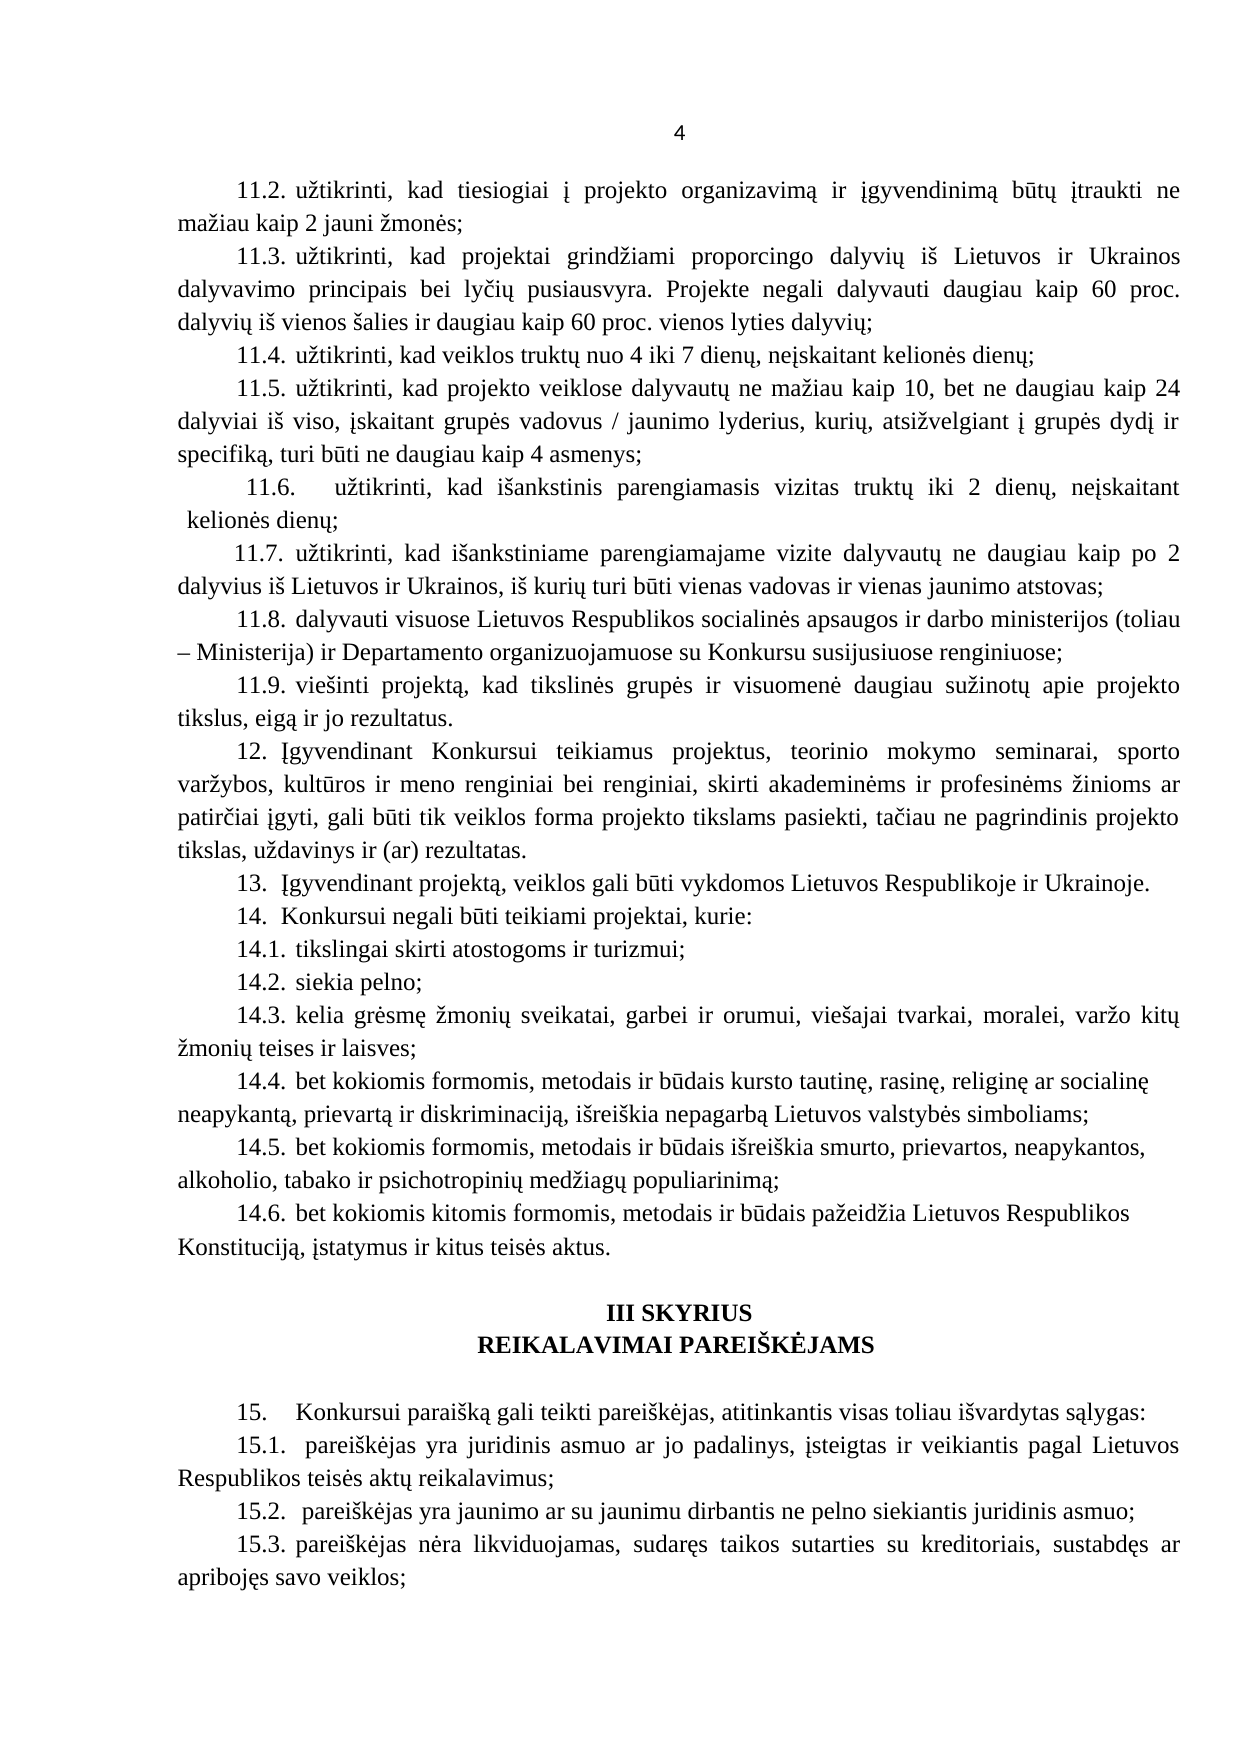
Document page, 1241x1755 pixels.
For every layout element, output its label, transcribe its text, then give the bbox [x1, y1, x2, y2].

text 14.3. kelia grėsmę žmonių sveikatai, garbei ir orumui, viešajai tvarkai, moralei, varžo kitų žmonių teises ir laisves; [177, 1000, 1181, 1062]
text 11.9. viešinti projektą, kad tikslinės grupės ir visuomenė daugiau sužinotų apie projekto tikslus, eigą ir jo rezultatus. [177, 670, 1181, 732]
text 14. Konkursui negali būti teikiami projektai, kurie: [177, 901, 1181, 930]
text III SKYRIUS [177, 1298, 1181, 1326]
text 15.1. pareiškėjas yra juridinis asmuo ar jo padalinys, įsteigtas ir veikiantis pagal Lietuvos Respublikos teisės aktų reikalavimus; [177, 1430, 1181, 1491]
text 11.3. užtikrinti, kad projektai grindžiami proporcingo dalyvių iš Lietuvos ir Ukrainos dalyvavimo principais bei lyčių pusiausvyra. Projekte negali dalyvauti daugiau kaip 60 proc. dalyvių iš vienos šalies ir daugiau kaip 60 proc. vienos lyties dalyvių; [177, 241, 1181, 336]
text 11.4. užtikrinti, kad veiklos truktų nuo 4 iki 7 dienų, neįskaitant kelionės dienų; [177, 340, 1181, 369]
text 14.1. tikslingai skirti atostogoms ir turizmui; [177, 934, 1181, 963]
text 11.2. užtikrinti, kad tiesiogiai į projekto organizavimą ir įgyvendinimą būtų įtraukti ne mažiau kaip 2 jauni žmonės; [177, 175, 1181, 237]
text 11.5. užtikrinti, kad projekto veiklose dalyvautų ne mažiau kaip 10, bet ne daugiau kaip 24 dalyviai iš viso, įskaitant grupės vadovus / jaunimo lyderius, kurių, atsižvelgiant į grupės dydį ir specifiką, turi būti ne daugiau kaip 4 asmenys; [177, 373, 1181, 468]
text 15.3. pareiškėjas nėra likviduojamas, sudaręs taikos sutarties su kreditoriais, sustabdęs ar apribojęs savo veiklos; [177, 1529, 1181, 1591]
text 14.6. bet kokiomis kitomis formomis, metodais ir būdais pažeidžia Lietuvos Respublikos Konstituciją, įstatymus ir kitus teisės aktus. [177, 1198, 1181, 1260]
text 13. Įgyvendinant projektą, veiklos gali būti vykdomos Lietuvos Respublikoje ir Ukrainoje. [177, 868, 1181, 897]
text 15. Konkursui paraišką gali teikti pareiškėjas, atitinkantis visas toliau išvardytas sąlygas: [177, 1397, 1181, 1425]
text 14.2. siekia pelno; [177, 967, 1181, 996]
text 15.2. pareiškėjas yra jaunimo ar su jaunimu dirbantis ne pelno siekiantis juridinis asmuo; [177, 1496, 1181, 1524]
text 14.4. bet kokiomis formomis, metodais ir būdais kursto tautinę, rasinę, religinę ar socialinę neapykantą, prievartą ir diskriminaciją, išreiškia nepagarbą Lietuvos valstybės simboliams; [177, 1066, 1181, 1128]
text 11.8. dalyvauti visuose Lietuvos Respublikos socialinės apsaugos ir darbo ministerijos (toliau – Ministerija) ir Departamento organizuojamuose su Konkursu susijusiuose renginiuose; [177, 604, 1181, 666]
text 11.7. užtikrinti, kad išankstiniame parengiamajame vizite dalyvautų ne daugiau kaip po 2 dalyvius iš Lietuvos ir Ukrainos, iš kurių turi būti vienas vadovas ir vienas jaunimo atstovas; [177, 538, 1181, 600]
text 12. Įgyvendinant Konkursui teikiamus projektus, teorinio mokymo seminarai, sporto varžybos, kultūros ir meno renginiai bei renginiai, skirti akademinėms ir profesinėms žinioms ar patirčiai įgyti, gali būti tik veiklos forma projekto tikslams pasiekti, tačiau ne pagrindinis projekto tikslas, uždavinys ir (ar) rezultatas. [177, 736, 1181, 864]
text 14.5. bet kokiomis formomis, metodais ir būdais išreiškia smurto, prievartos, neapykantos, alkoholio, tabako ir psichotropinių medžiagų populiarinimą; [177, 1132, 1181, 1194]
text 11.6. užtikrinti, kad išankstinis parengiamasis vizitas truktų iki 2 dienų, neįskaitant kelionės dienų; [187, 472, 1181, 534]
text REIKALAVIMAI pareišKĖJAMS [177, 1331, 1181, 1359]
